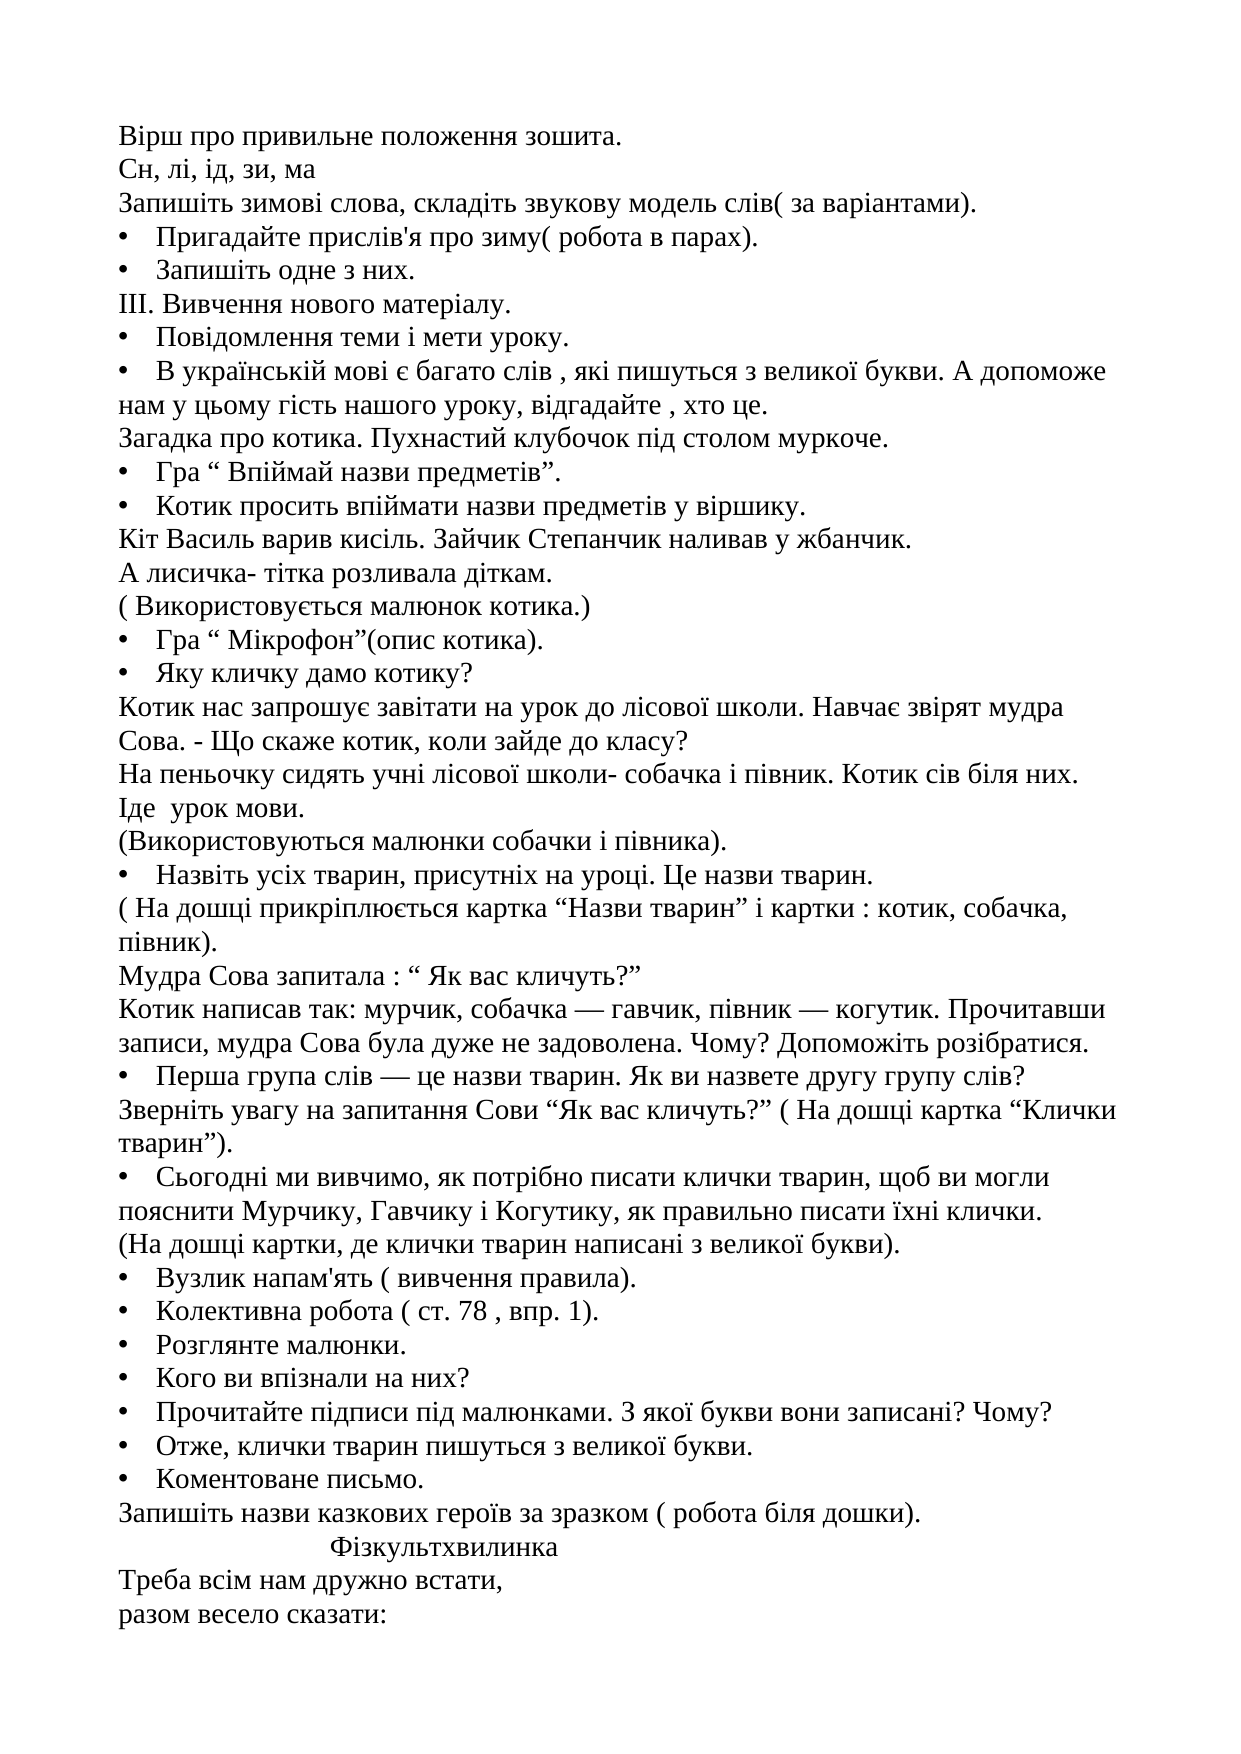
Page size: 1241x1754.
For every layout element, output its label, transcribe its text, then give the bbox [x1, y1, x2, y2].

list Розглянте малюнки. [81, 1327, 1122, 1361]
text Запишіть зимові слова, складіть звукову модель слів( за варіантами). [118, 185, 1122, 219]
text Котик нас запрошує завітати на урок до лісової школи. Навчає звірят мудра Сова. - Що скаже котик, коли зайде до класу? [118, 689, 1122, 756]
text А лисичка- тітка розливала діткам. [118, 555, 1122, 588]
list Яку кличку дамо котику? [81, 656, 1122, 689]
text Мудра Сова запитала : “ Як вас кличуть?” [118, 958, 1122, 991]
text Треба всім нам дружно встати, [118, 1562, 1122, 1596]
list Кого ви впізнали на них? [81, 1361, 1122, 1394]
list Прочитайте підписи під малюнками. З якої букви вони записані? Чому? [81, 1394, 1122, 1428]
text (На дошці картки, де клички тварин написані з великої букви). [118, 1226, 1122, 1260]
text ( Використовується малюнок котика.) [118, 588, 1122, 622]
list Пригадайте прислів'я про зиму( робота в парах). [81, 219, 1122, 252]
text Вірш про привильне положення зошита. [118, 118, 1122, 152]
text Котик написав так: мурчик, собачка — гавчик, півник — когутик. Прочитавши записи, мудра Сова була дуже не задоволена. Чому? Допоможіть розібратися. [118, 991, 1122, 1058]
list Сьогодні ми вивчимо, як потрібно писати клички тварин, щоб ви могли пояснити Мурчику, Гавчику і Когутику, як правильно писати їхні клички. [81, 1159, 1122, 1226]
list Котик просить впіймати назви предметів у віршику. [81, 488, 1122, 521]
list Вузлик напам'ять ( вивчення правила). [81, 1260, 1122, 1293]
text ( На дошці прикріплюється картка “Назви тварин” і картки : котик, собачка, півник). [118, 891, 1122, 958]
text Сн, лі, ід, зи, ма [118, 152, 1122, 185]
text На пеньочку сидять учні лісової школи- собачка і півник. Котик сів біля них. Іде урок мови. [118, 756, 1122, 823]
list Перша група слів — це назви тварин. Як ви назвете другу групу слів? Зверніть увагу на запитання Сови “Як вас кличуть?” ( На дошці картка “Клички тварин”). [81, 1058, 1122, 1159]
list Запишіть одне з них. [81, 252, 1122, 286]
text ІІІ. Вивчення нового матеріалу. [118, 286, 1122, 319]
list Гра “ Мікрофон”(опис котика). [81, 622, 1122, 656]
list Назвіть усіх тварин, присутніх на уроці. Це назви тварин. [81, 857, 1122, 891]
text (Використовуються малюнки собачки і півника). [118, 823, 1122, 857]
list Гра “ Впіймай назви предметів”. [81, 454, 1122, 488]
text Фізкультхвилинка [118, 1529, 1122, 1562]
text Кіт Василь варив кисіль. Зайчик Степанчик наливав у жбанчик. [118, 521, 1122, 555]
text Запишіть назви казкових героїв за зразком ( робота біля дошки). [118, 1495, 1122, 1529]
list Колективна робота ( ст. 78 , впр. 1). [81, 1293, 1122, 1327]
list Повідомлення теми і мети уроку. [81, 319, 1122, 353]
text Загадка про котика. Пухнастий клубочок під столом муркоче. [118, 420, 1122, 454]
list В українській мові є багато слів , які пишуться з великої букви. А допоможе нам у цьому гість нашого уроку, відгадайте , хто це. [81, 353, 1122, 420]
list Коментоване письмо. [81, 1462, 1122, 1495]
list Отже, клички тварин пишуться з великої букви. [81, 1428, 1122, 1462]
text разом весело сказати: [118, 1596, 1122, 1629]
